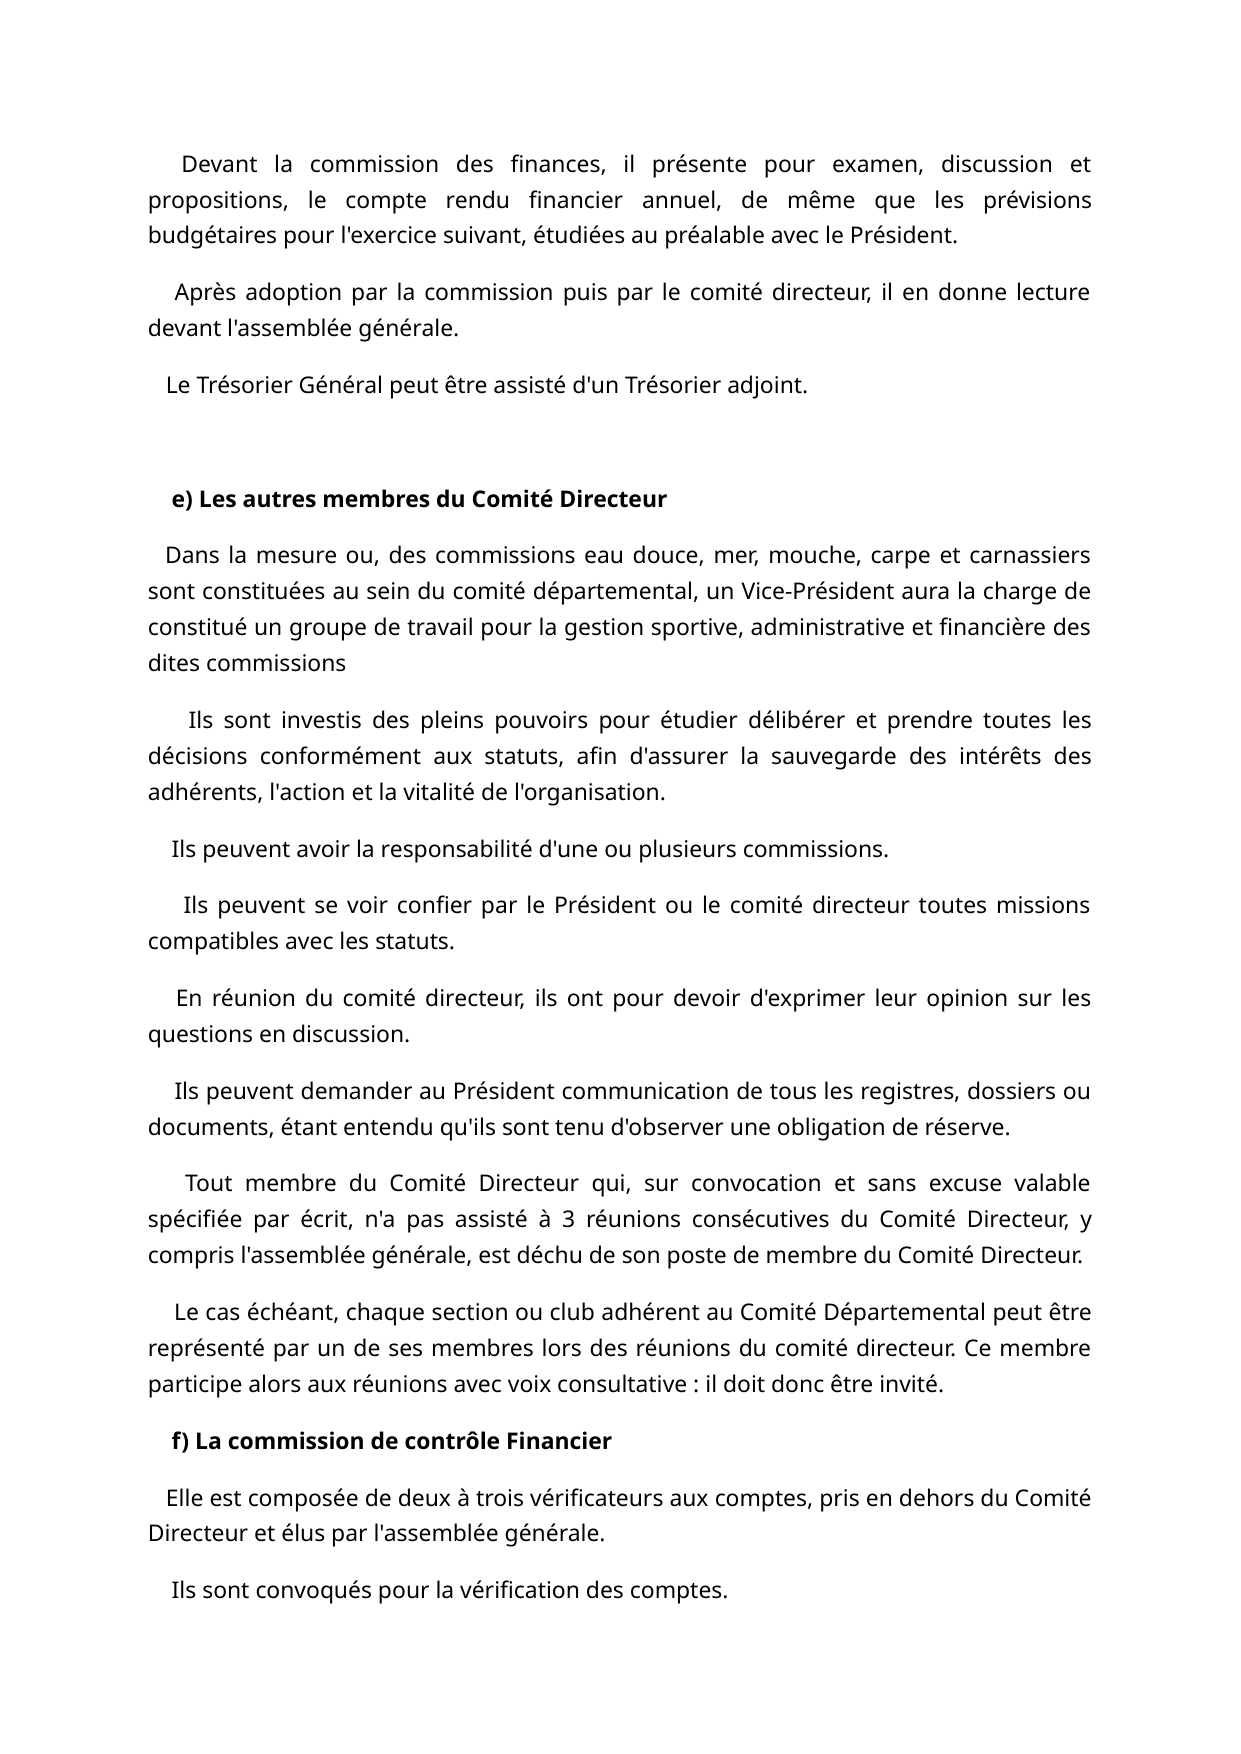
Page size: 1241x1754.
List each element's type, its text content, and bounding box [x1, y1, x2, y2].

text Devant la commission des finances, il présente pour examen, discussion et propositions, le compte rendu financier annuel, de même que les prévisions budgétaires pour l'exercice suivant, étudiées au préalable avec le Président. [148, 148, 1093, 251]
text Ils sont investis des pleins pouvoirs pour étudier délibérer et prendre toutes les décisions conformément aux statuts, afin d'assurer la sauvegarde des intérêts des adhérents, l'action et la vitalité de l'organisation. [148, 704, 1093, 807]
text Elle est composée de deux à trois vérificateurs aux comptes, pris en dehors du Comité Directeur et élus par l'assemblée générale. [148, 1481, 1093, 1549]
text Ils peuvent demander au Président communication de tous les registres, dossiers ou documents, étant entendu qu'ils sont tenu d'observer une obligation de réserve. [148, 1075, 1093, 1142]
text Ils peuvent se voir confier par le Président ou le comité directeur toutes missions compatibles avec les statuts. [148, 889, 1093, 956]
text Le cas échéant, chaque section ou club adhérent au Comité Départemental peut être représenté par un de ses membres lors des réunions du comité directeur. Ce membre participe alors aux réunions avec voix consultative : il doit donc être invité. [148, 1296, 1093, 1399]
text Le Trésorier Général peut être assisté d'un Trésorier adjoint. [148, 369, 1093, 400]
text Dans la mesure ou, des commissions eau douce, mer, mouche, carpe et carnassiers sont constituées au sein du comité départemental, un Vice-Président aura la charge de constitué un groupe de travail pour la gestion sportive, administrative et financière des dites commissions [148, 539, 1093, 678]
text f) La commission de contrôle Financier [148, 1425, 1093, 1456]
text En réunion du comité directeur, ils ont pour devoir d'exprimer leur opinion sur les questions en discussion. [148, 982, 1093, 1049]
text Ils peuvent avoir la responsabilité d'une ou plusieurs commissions. [148, 832, 1093, 864]
text Ils sont convoqués pour la vérification des comptes. [148, 1574, 1093, 1605]
text e) Les autres membres du Comité Directeur [148, 482, 1093, 514]
text Après adoption par la commission puis par le comité directeur, il en donne lecture devant l'assemblée générale. [148, 276, 1093, 343]
text Tout membre du Comité Directeur qui, sur convocation et sans excuse valable spécifiée par écrit, n'a pas assisté à 3 réunions consécutives du Comité Directeur, y compris l'assemblée générale, est déchu de son poste de membre du Comité Directeur. [148, 1167, 1093, 1271]
